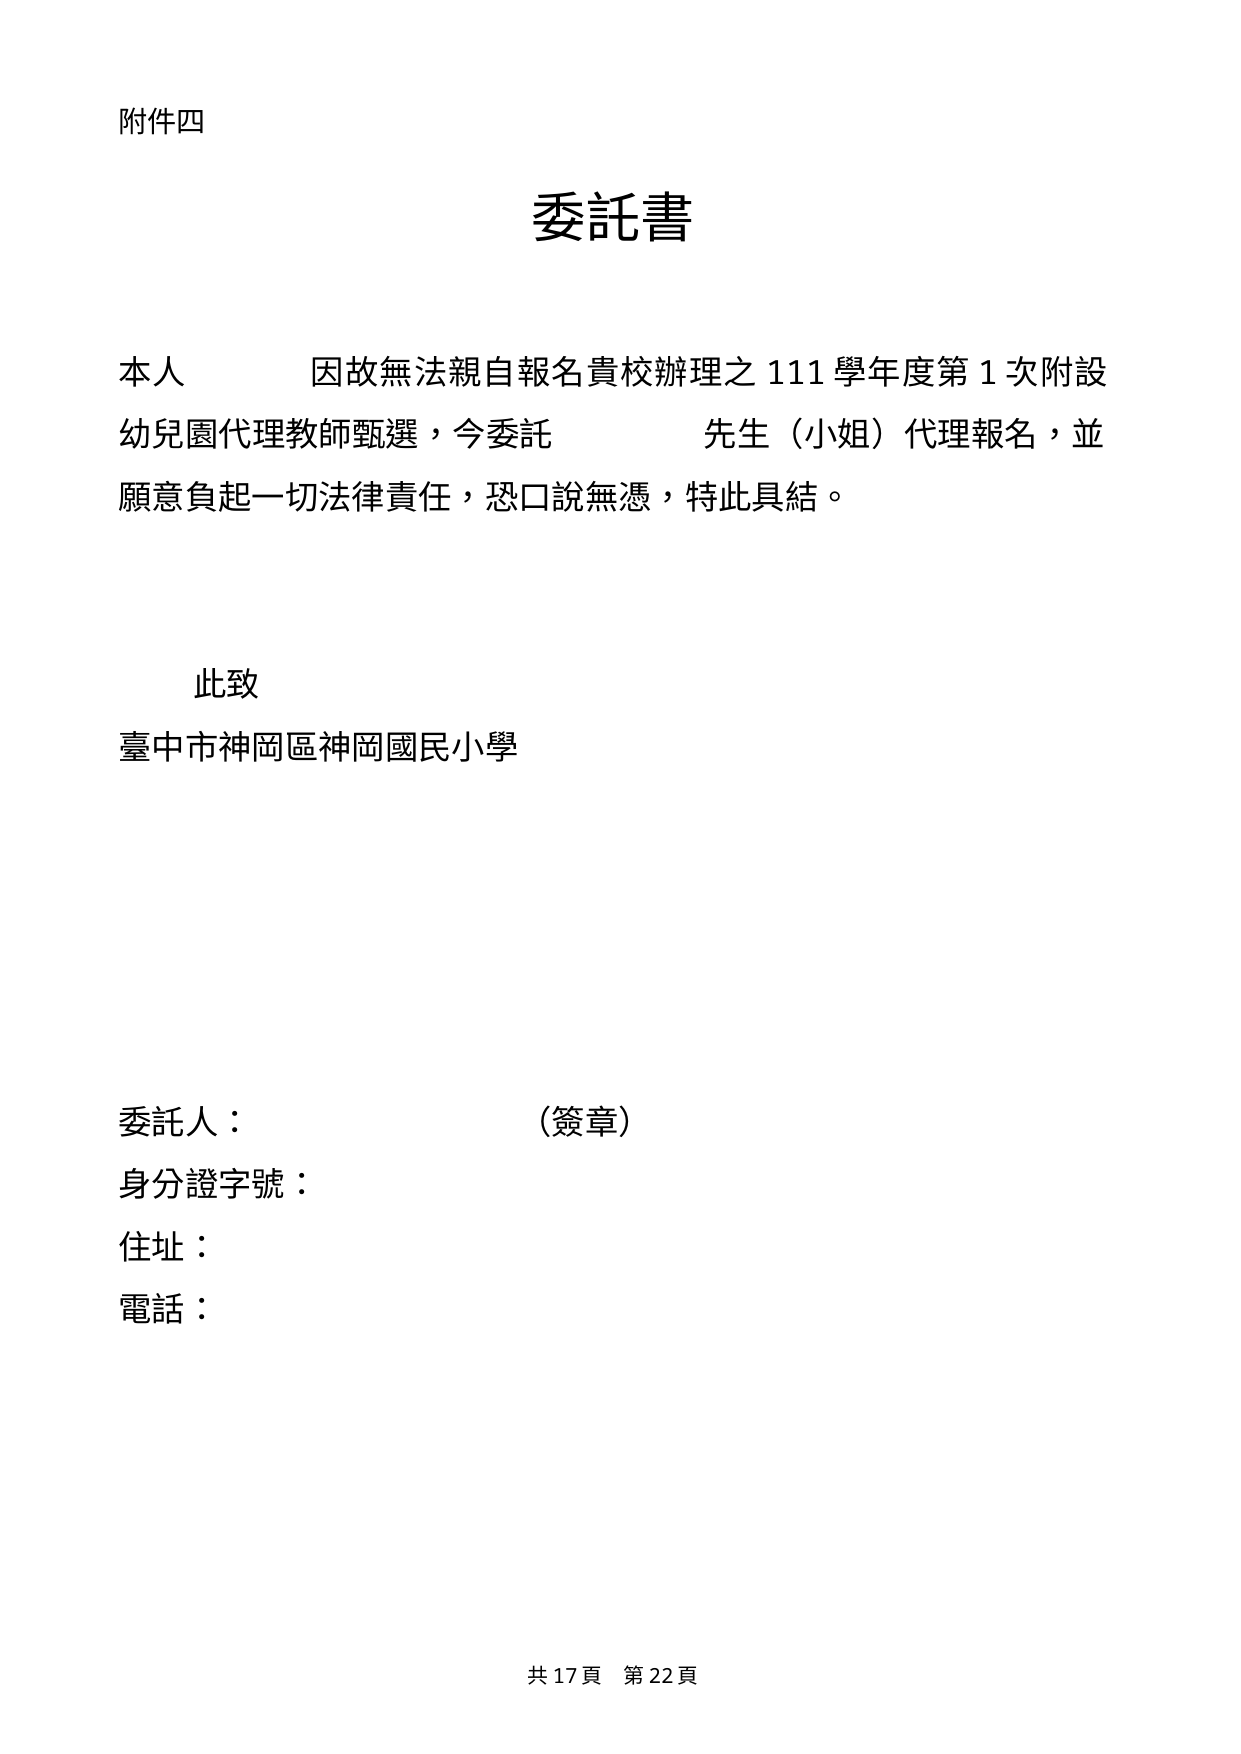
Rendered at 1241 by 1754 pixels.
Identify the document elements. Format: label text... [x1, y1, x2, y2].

text 電話： [118, 1266, 1107, 1328]
text 委託書 [118, 141, 1107, 266]
text 住址： [118, 1203, 1107, 1266]
text 身分證字號： [118, 1141, 1107, 1203]
text 本人 因故無法親自報名貴校辦理之111學年度第1次附設幼兒園代理教師甄選，今委託 先生（小姐）代理報名，並願意負起一切法律責任，恐口說無憑，特此具結。 [118, 328, 1107, 516]
text 臺中市神岡區神岡國民小學 [118, 703, 1107, 766]
text 附件四 [118, 78, 1107, 141]
text 此致 [118, 641, 1107, 703]
text 委託人： （簽章） [118, 1078, 1107, 1141]
